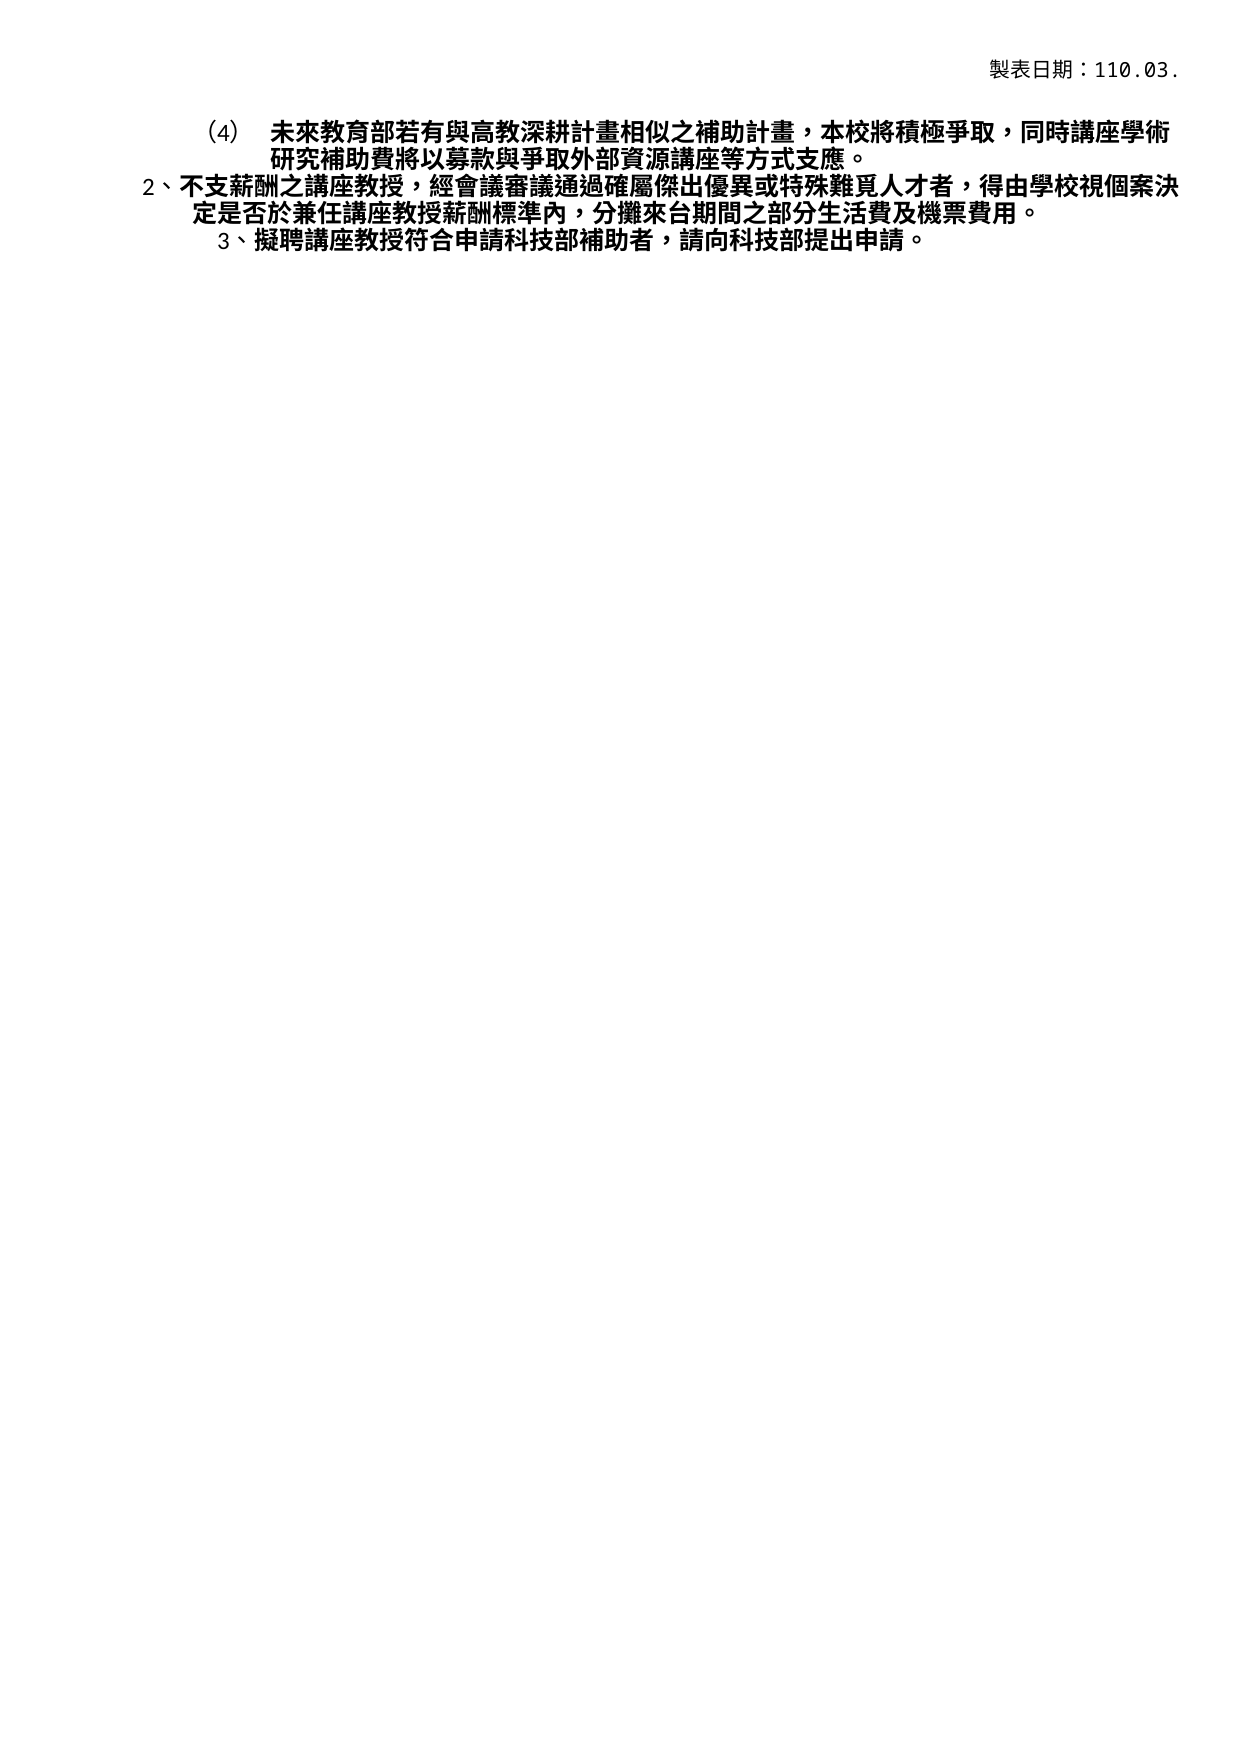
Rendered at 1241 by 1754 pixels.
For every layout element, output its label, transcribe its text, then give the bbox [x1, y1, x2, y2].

list 不支薪酬之講座教授，經會議審議通過確屬傑出優異或特殊難覓人才者，得由學校視個案決定是否於兼任講座教授薪酬標準內，分攤來台期間之部分生活費及機票費用。 [142, 174, 1181, 228]
list 擬聘講座教授符合申請科技部補助者，請向科技部提出申請。 [217, 228, 1179, 255]
list 未來教育部若有與高教深耕計畫相似之補助計畫，本校將積極爭取，同時講座學術研究補助費將以募款與爭取外部資源講座等方式支應。 [192, 119, 1181, 174]
